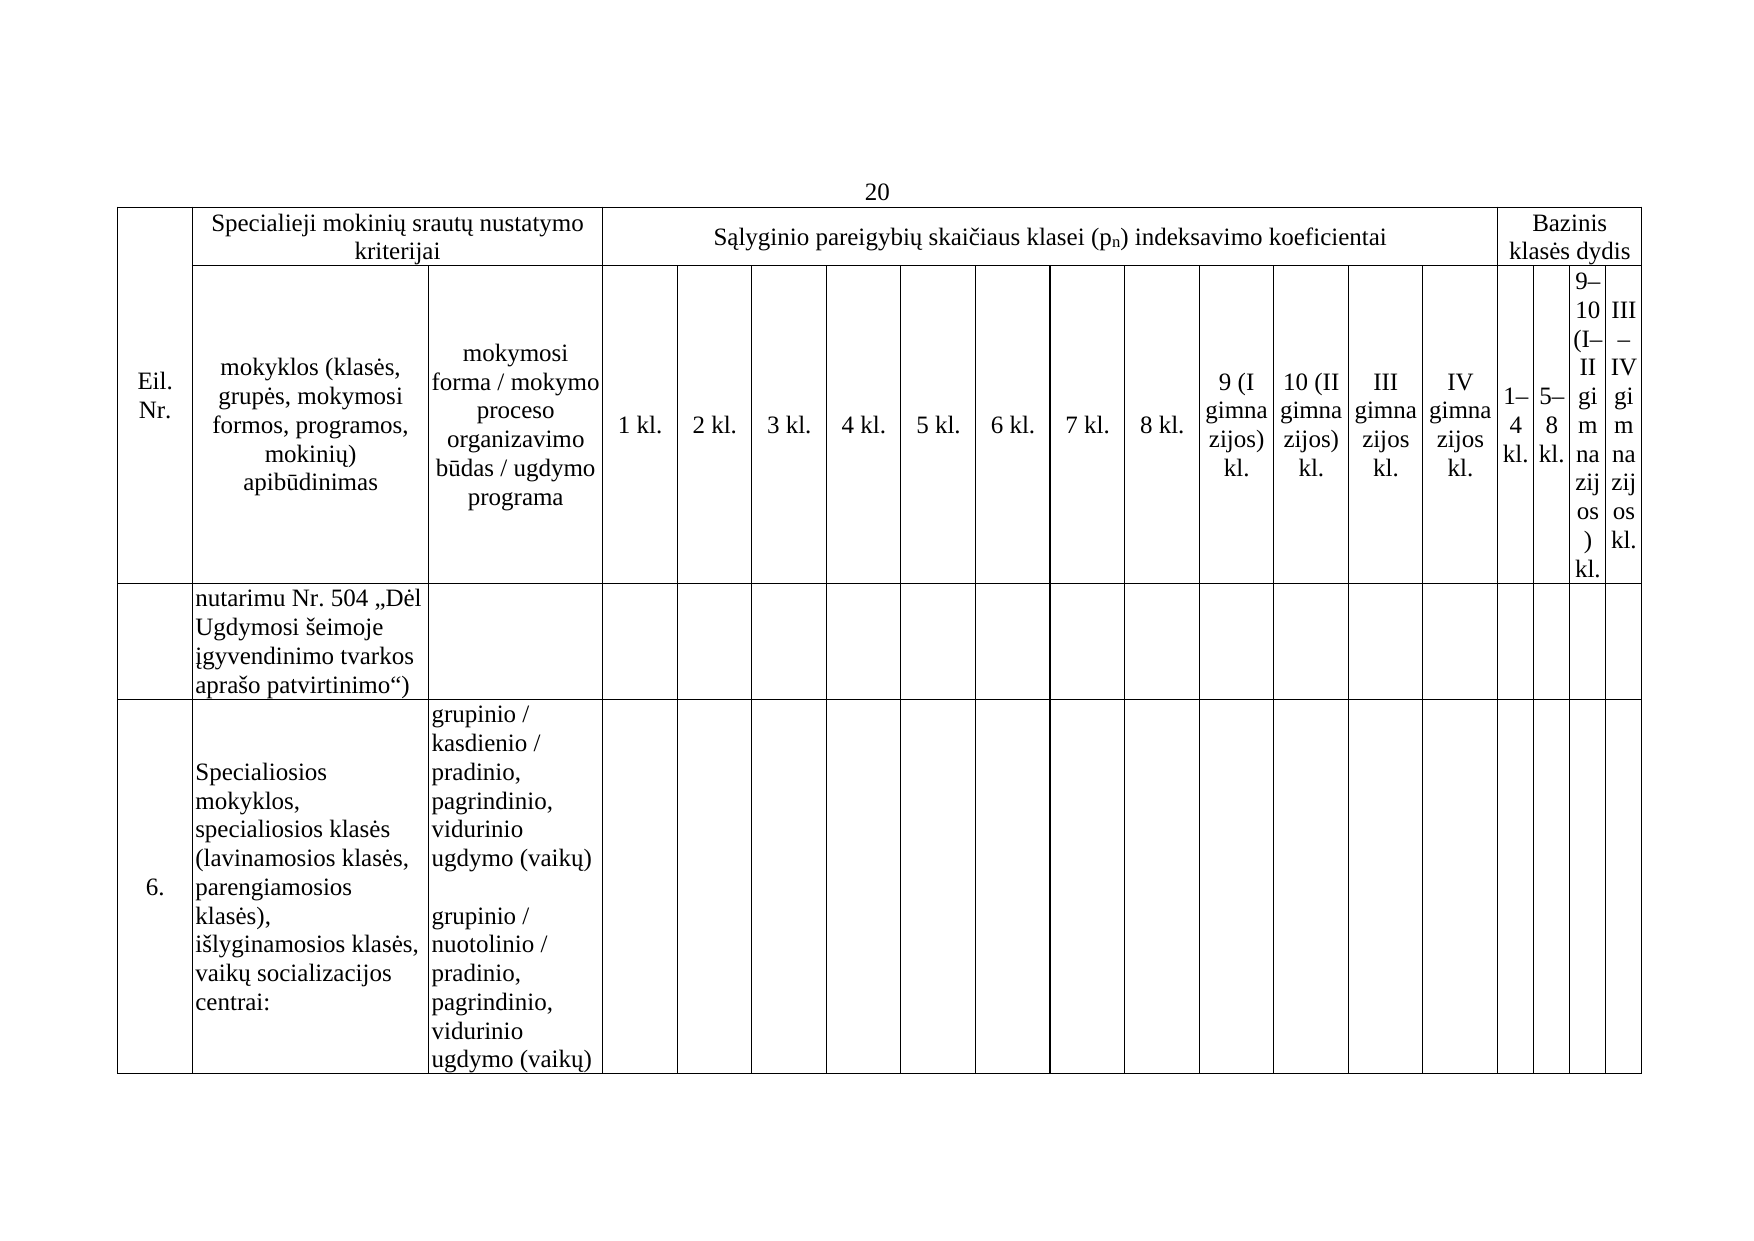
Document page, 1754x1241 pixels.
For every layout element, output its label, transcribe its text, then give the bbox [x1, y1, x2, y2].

table_cell [1606, 584, 1641, 698]
table_header Bazinis klasės dydis [1498, 208, 1641, 265]
table_cell [1349, 584, 1422, 698]
table_cell 7 kl. [1051, 266, 1124, 582]
table_cell mokymosi forma / mokymo proceso organizavimo būdas / ugdymo programa [429, 266, 602, 582]
table_cell [1423, 584, 1497, 698]
table_cell 1–4 kl. [1498, 266, 1533, 582]
table_cell [1498, 584, 1533, 698]
table_cell [1534, 584, 1569, 698]
table_cell [901, 700, 975, 1073]
table_cell grupinio / kasdienio / pradinio, pagrindinio, vidurinio ugdymo (vaikų) grupinio / nuotolinio / pradinio, pagrindinio, vidurinio ugdymo (vaikų) [429, 700, 602, 1073]
table_cell [1606, 700, 1641, 1073]
table_cell 5–8 kl. [1534, 266, 1569, 582]
table_cell [1200, 700, 1273, 1073]
table_cell [827, 700, 900, 1073]
table_cell [603, 584, 677, 698]
table_cell 5 kl. [901, 266, 975, 582]
table_cell [1125, 584, 1199, 698]
table_cell III gimnazijos kl. [1349, 266, 1422, 582]
table_cell nutarimu Nr. 504 „Dėl Ugdymosi šeimoje įgyvendinimo tvarkos aprašo patvirtinimo“) [193, 584, 428, 698]
table_cell [1200, 584, 1273, 698]
table_cell [1570, 700, 1605, 1073]
table_cell [429, 584, 602, 698]
table_cell [1349, 700, 1422, 1073]
table_cell [1534, 700, 1569, 1073]
table_cell [1051, 700, 1124, 1073]
table_cell 2 kl. [678, 266, 751, 582]
table_cell 6. [118, 700, 192, 1073]
table_cell [976, 700, 1049, 1073]
table_cell mokyklos (klasės, grupės, mokymosi formos, programos, mokinių) apibūdinimas [193, 266, 428, 582]
table_cell 3 kl. [752, 266, 826, 582]
table_cell 9–10 (I–II gimnazijos) kl. [1570, 266, 1605, 582]
table_cell 8 kl. [1125, 266, 1199, 582]
table_cell Specialiosios mokyklos, specialiosios klasės (lavinamosios klasės, parengiamosios klasės), išlyginamosios klasės, vaikų socializacijos centrai: [193, 700, 428, 1073]
table_header Specialieji mokinių srautų nustatymo kriterijai [193, 208, 602, 265]
table_cell [1274, 700, 1348, 1073]
table_cell [1423, 700, 1497, 1073]
table_cell [827, 584, 900, 698]
table_cell 1 kl. [603, 266, 677, 582]
table_cell [1125, 700, 1199, 1073]
table_cell [118, 584, 192, 698]
table_cell 6 kl. [976, 266, 1049, 582]
table_cell [678, 700, 751, 1073]
table_cell 9 (I gimnazijos) kl. [1200, 266, 1273, 582]
table_cell [1274, 584, 1348, 698]
table_cell IV gimnazijos kl. [1423, 266, 1497, 582]
table_cell [901, 584, 975, 698]
table_cell [1498, 700, 1533, 1073]
table_cell [1051, 584, 1124, 698]
table_cell [678, 584, 751, 698]
table_cell [976, 584, 1049, 698]
table_cell 10 (II gimnazijos) kl. [1274, 266, 1348, 582]
table_header Sąlyginio pareigybių skaičiaus klasei (pn) indeksavimo koeficientai [603, 208, 1497, 265]
table_cell [603, 700, 677, 1073]
table_cell III–IV gimnazijos kl. [1606, 266, 1641, 582]
table_header Eil. Nr. [118, 208, 192, 582]
table_cell [1570, 584, 1605, 698]
table_cell [752, 700, 826, 1073]
table_cell [752, 584, 826, 698]
table_cell 4 kl. [827, 266, 900, 582]
